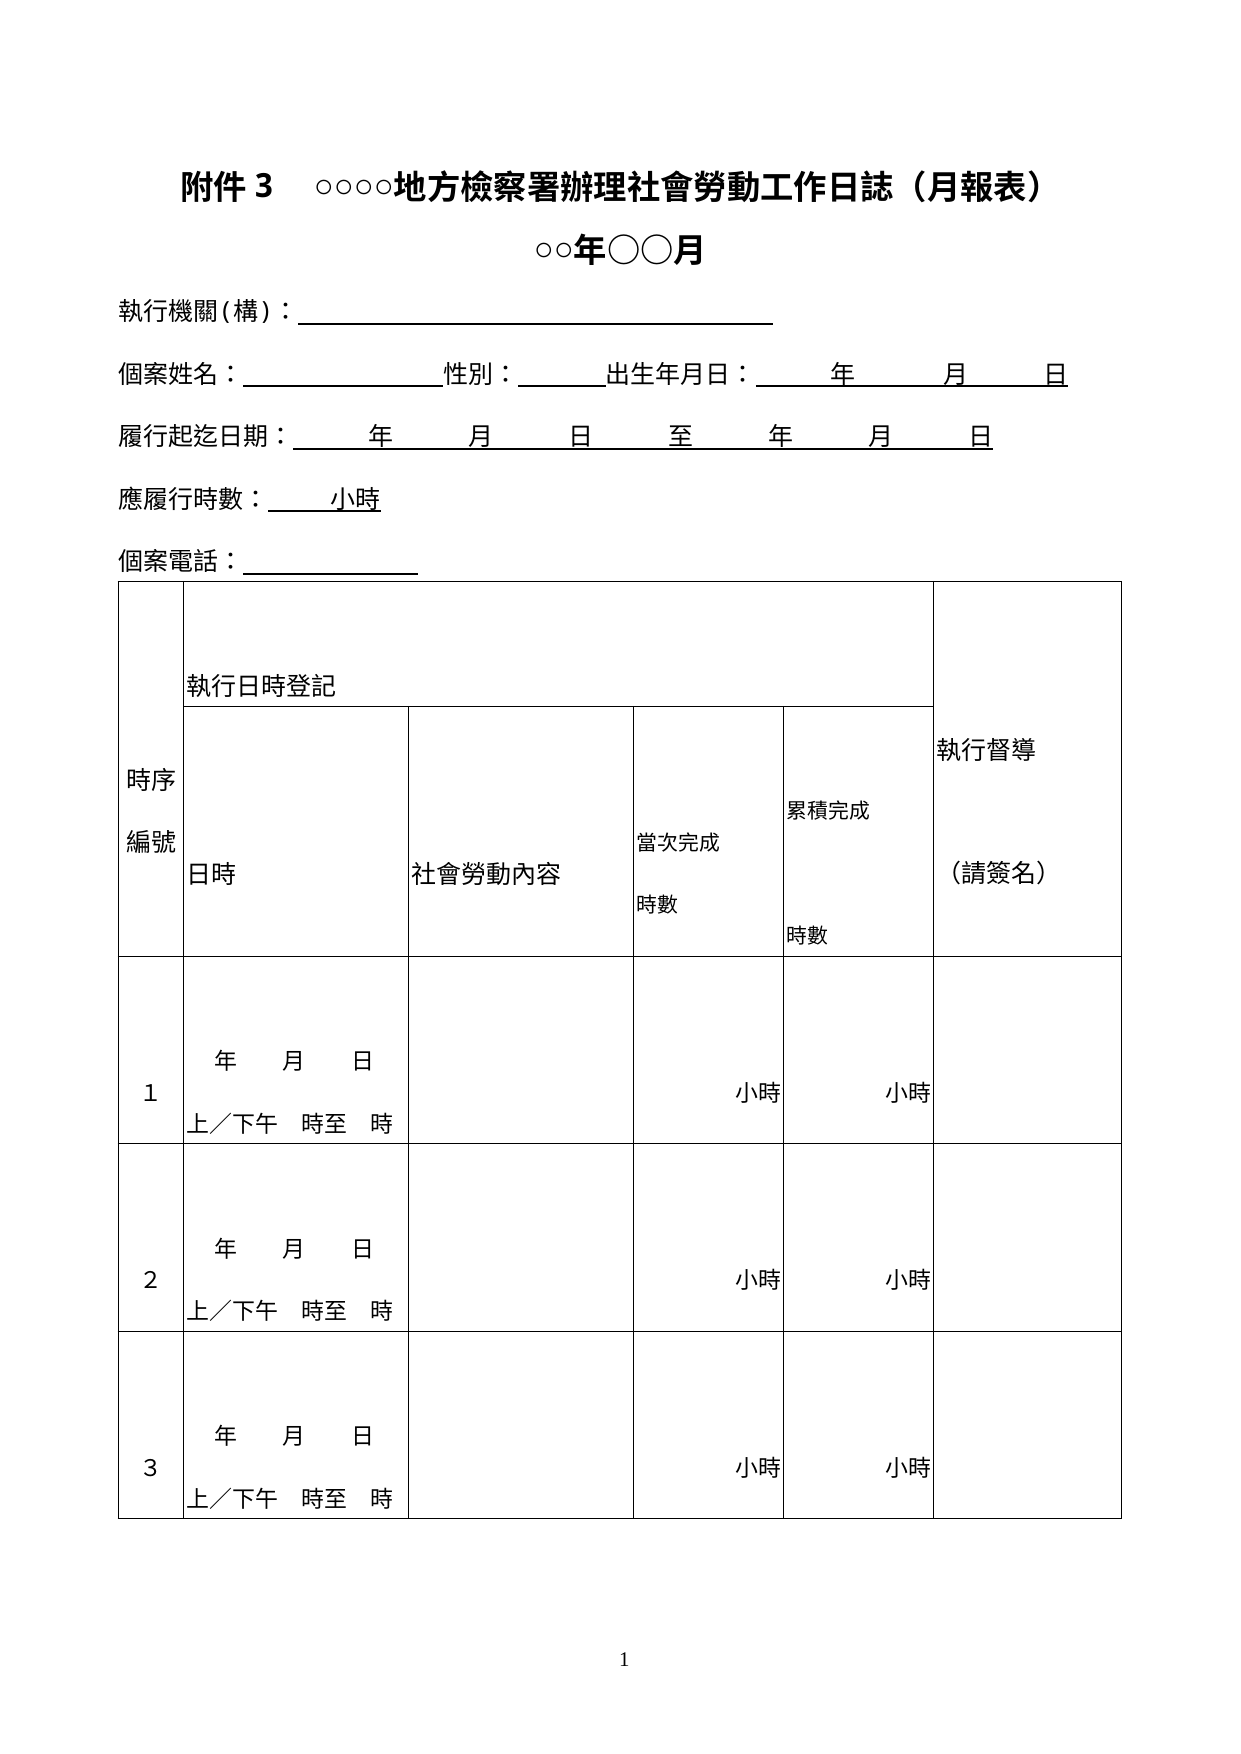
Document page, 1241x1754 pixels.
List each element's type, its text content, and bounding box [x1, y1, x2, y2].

table_cell [409, 957, 633, 1143]
table_header 時序編號 [119, 582, 183, 956]
table_cell [409, 1144, 633, 1331]
table_cell 小時 [784, 957, 933, 1143]
table_cell 小時 [784, 1332, 933, 1518]
text 履行起迄日期： 年 月 日 至 年 月 日 [118, 393, 1122, 456]
text 附件3 ○○○○地方檢察署辦理社會勞動工作日誌（月報表） [118, 143, 1122, 206]
table_cell 累積完成 時數 [784, 707, 933, 956]
table_cell 年 月 日 上／下午 時至 時 [184, 957, 408, 1143]
text 執行機關(構)： [118, 268, 1122, 331]
table_cell [934, 1332, 1121, 1518]
table_cell 小時 [634, 957, 783, 1143]
table_header 執行督導 （請簽名） [934, 582, 1121, 956]
table_cell １ [119, 957, 183, 1143]
table_cell 社會勞動內容 [409, 707, 633, 956]
table_cell [409, 1332, 633, 1518]
table_cell 小時 [634, 1332, 783, 1518]
text 應履行時數： 小時 [118, 456, 1122, 518]
table_cell [934, 1144, 1121, 1331]
text 個案電話： [118, 518, 1122, 581]
table_cell 小時 [784, 1144, 933, 1331]
table_cell ２ [119, 1144, 183, 1331]
table_cell 當次完成 時數 [634, 707, 783, 956]
table_cell 年 月 日 上／下午 時至 時 [184, 1332, 408, 1518]
table_cell 日時 [184, 707, 408, 956]
text 個案姓名： 性別： 出生年月日： 年 月 日 [118, 331, 1122, 393]
table_cell 年 月 日 上／下午 時至 時 [184, 1144, 408, 1331]
table_cell [934, 957, 1121, 1143]
table_header 執行日時登記 [184, 582, 933, 706]
table_cell 小時 [634, 1144, 783, 1331]
table_cell ３ [119, 1332, 183, 1518]
text ○○年○○月 [118, 206, 1122, 268]
